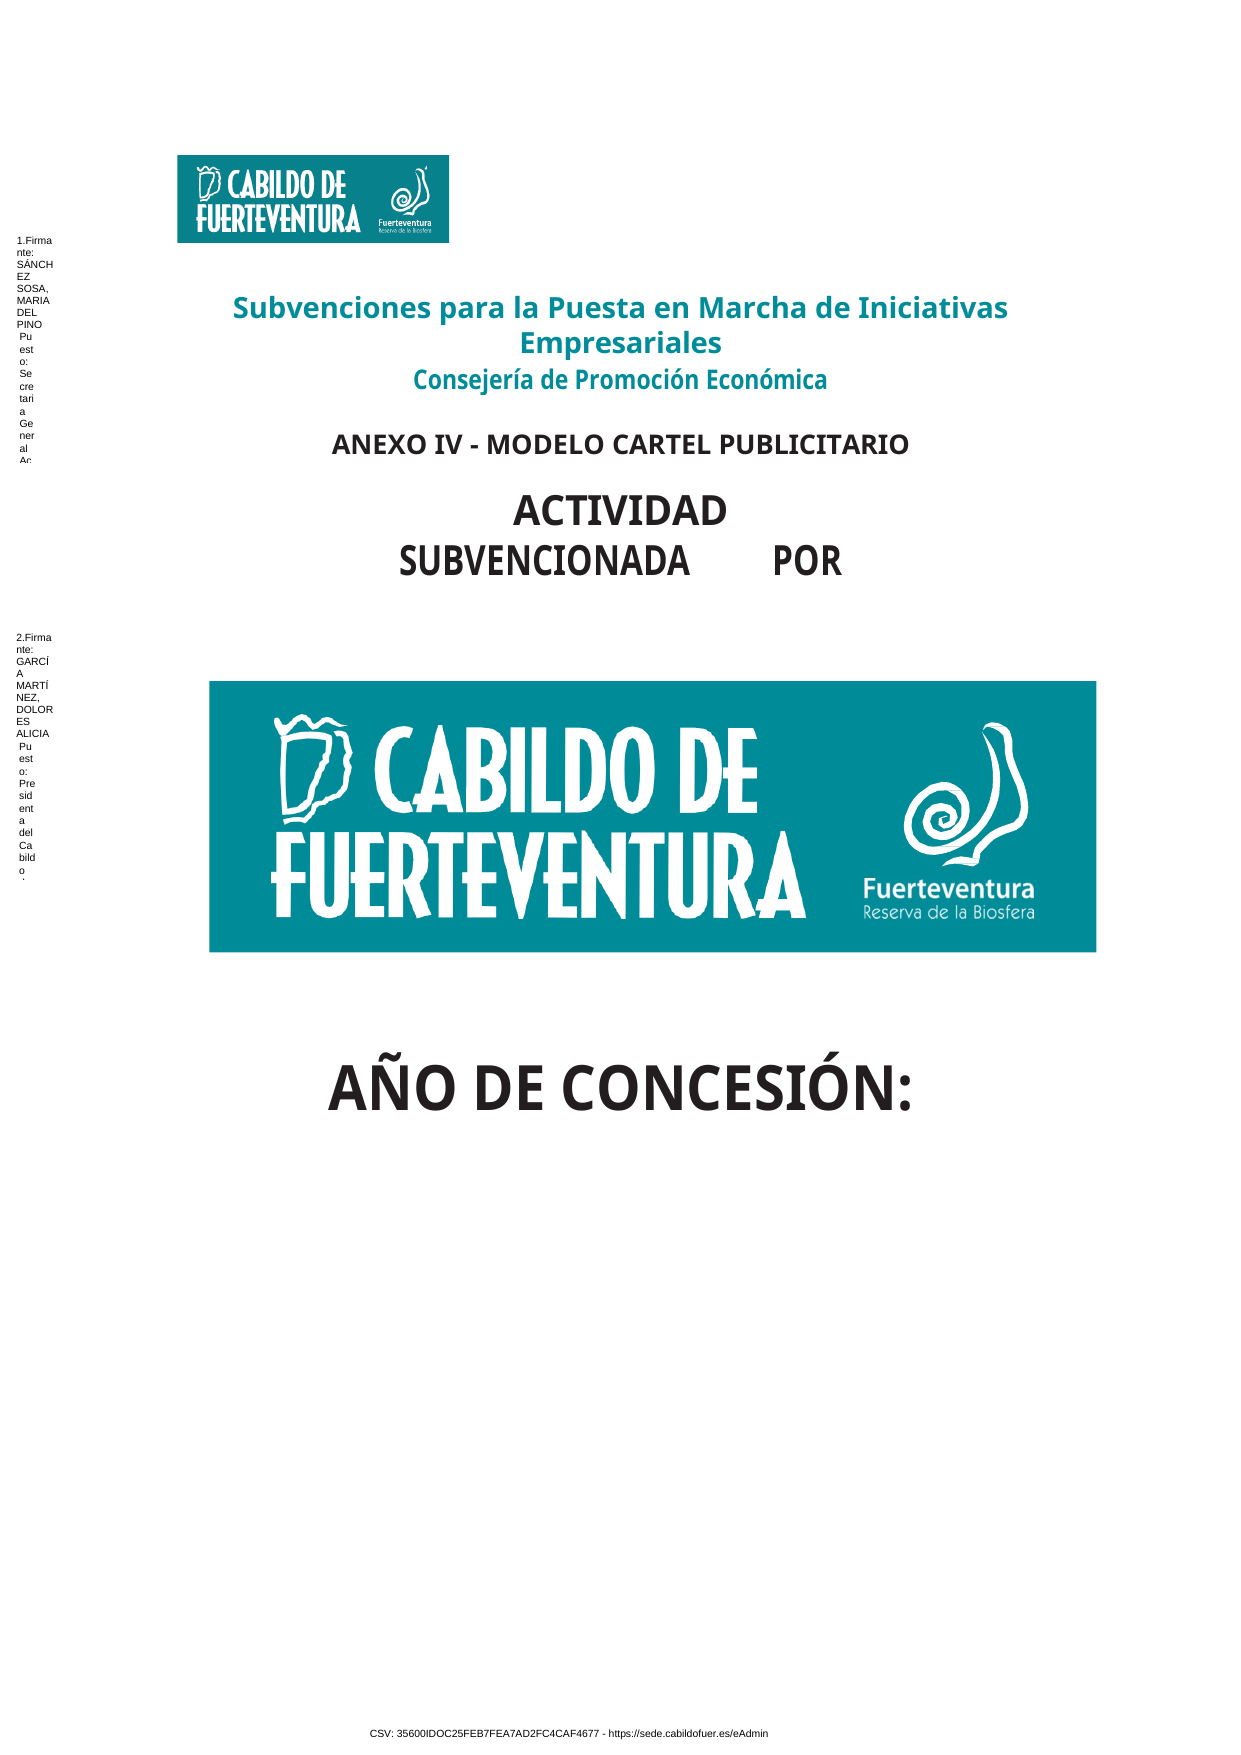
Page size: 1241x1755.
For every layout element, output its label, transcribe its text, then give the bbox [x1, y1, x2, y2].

text 2.Firmante: GARCÍA MARTÍNEZ, DOLORES ALICIA [16, 632, 53, 740]
subtitle ANEXO IV - MODELO CARTEL PUBLICITARIO [288, 426, 953, 462]
text Puesto: Secretaria General Acctal. del Pleno Fecha Firma: 26/05/2025 09:23:56 [19, 331, 37, 463]
text AÑO DE CONCESIÓN: [323, 1043, 918, 1128]
text 1.Firmante: SÁNCHEZ SOSA,MARIA DEL PINO [17, 234, 54, 330]
text ACTIVIDAD SUBVENCIONADA POR [391, 485, 850, 585]
text Puesto: Presidenta del Cabildo de Fuerteventura Fecha Firma: 26/05/2025 13:35:07 [19, 740, 36, 879]
